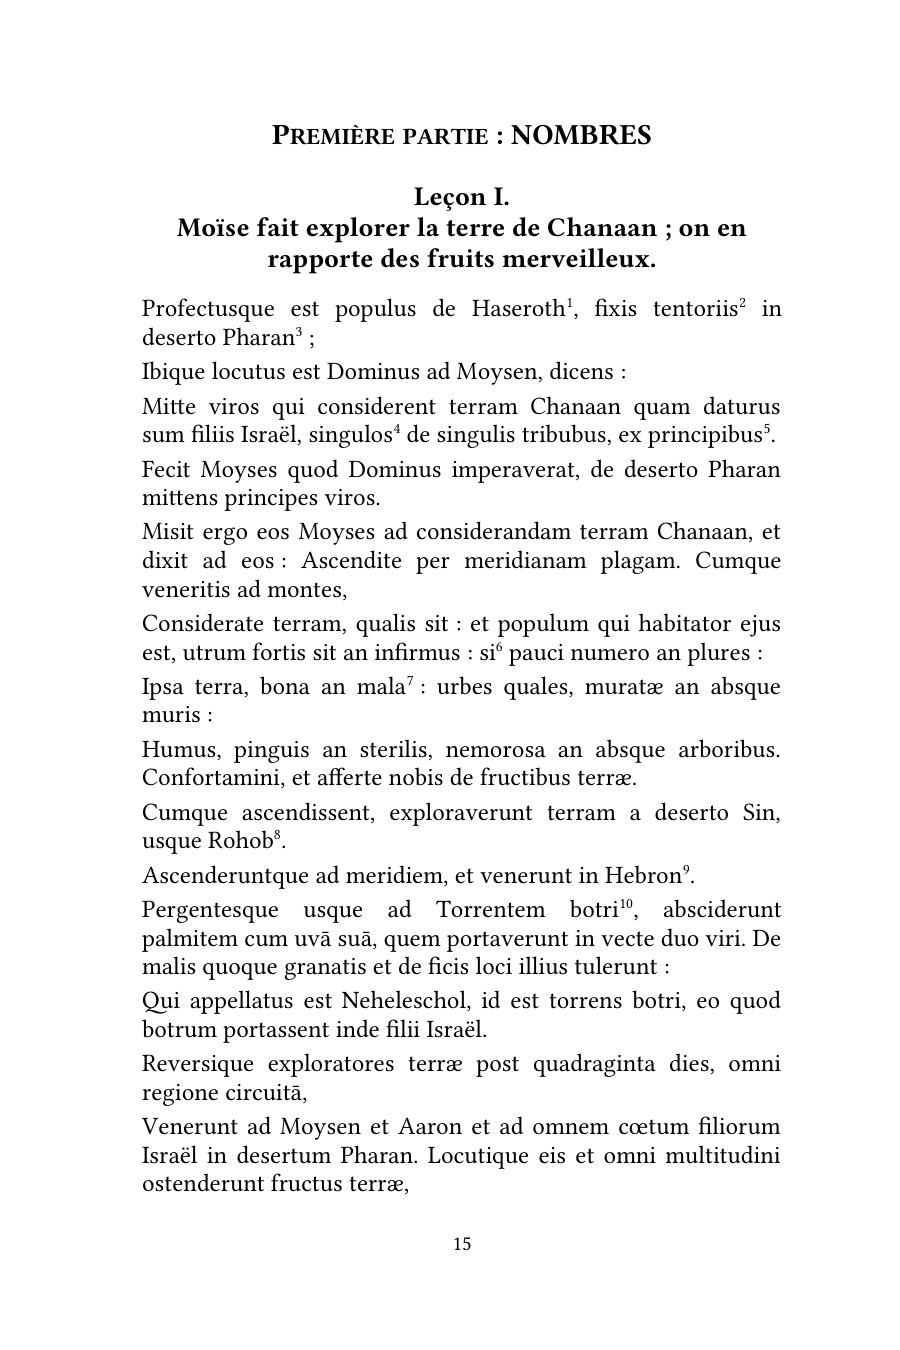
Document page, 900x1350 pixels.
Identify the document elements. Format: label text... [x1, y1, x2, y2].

text Mitte viros qui considerent terram Chanaan quam daturus sum filiis Israël, singulos4 de singulis tribubus, ex principibus5. [142, 392, 782, 449]
text Leçon I. Moïse fait explorer la terre de Chanaan ; on en rapporte des fruits merveilleux. [142, 181, 782, 274]
text Misit ergo eos Moyses ad considerandam terram Chanaan, et dixit ad eos : Ascendite per meridianam plagam. Cumque veneritis ad montes, [142, 517, 782, 603]
text Cumque ascendissent, exploraverunt terram a deserto Sin, usque Rohob8. [142, 798, 782, 855]
text Profectusque est populus de Haseroth1, fixis tentoriis2 in deserto Pharan3 ; [142, 294, 782, 351]
text Reversique exploratores terræ post quadraginta dies, omni regione circuitā, [142, 1049, 782, 1106]
text Qui appellatus est Neheleschol, id est torrens botri, eo quod botrum portassent inde filii Israël. [142, 986, 782, 1043]
text Humus, pinguis an sterilis, nemorosa an absque arboribus. Confortamini, et afferte nobis de fructibus terræ. [142, 735, 782, 792]
text Ipsa terra, bona an mala7 : urbes quales, muratæ an absque muris : [142, 672, 782, 729]
text Ibique locutus est Dominus ad Moysen, dicens : [142, 357, 782, 386]
text Ascenderuntque ad meridiem, et venerunt in Hebron9. [142, 861, 782, 889]
text Pergentesque usque ad Torrentem botri10, absciderunt palmitem cum uvā suā, quem portaverunt in vecte duo viri. De malis quoque granatis et de ficis loci illius tulerunt : [142, 895, 782, 981]
text Considerate terram, qualis sit : et populum qui habitator ejus est, utrum fortis sit an infirmus : si6 pauci numero an plures : [142, 609, 782, 666]
text Fecit Moyses quod Dominus imperaverat, de deserto Pharan mittens principes viros. [142, 454, 782, 512]
text Venerunt ad Moysen et Aaron et ad omnem cœtum filiorum Israël in desertum Pharan. Locutique eis et omni multitudini ostenderunt fructus terræ, [142, 1112, 782, 1198]
subtitle Première partie : NOMBRES [142, 118, 782, 151]
